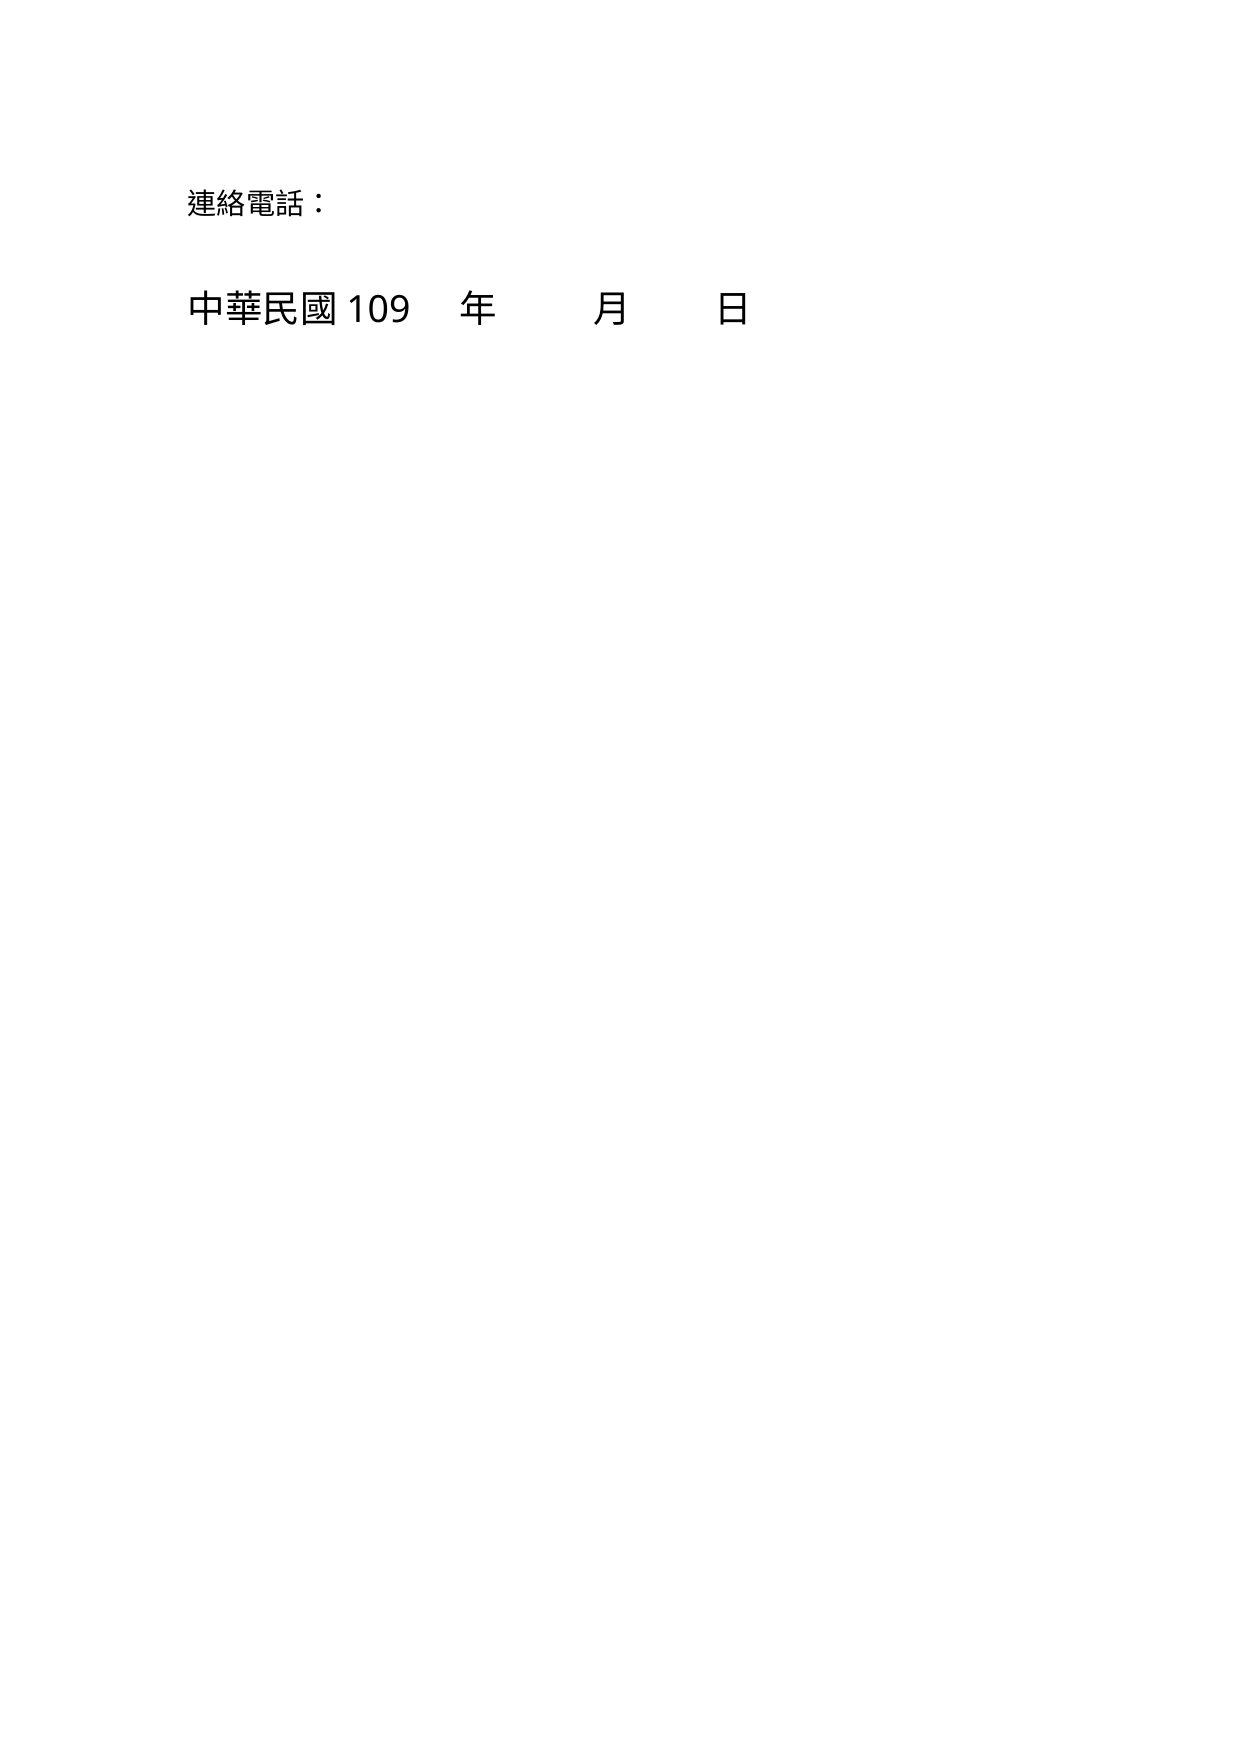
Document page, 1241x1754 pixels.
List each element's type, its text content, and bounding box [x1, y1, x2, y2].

text 連絡電話： [187, 164, 1053, 239]
text 中華民國 109 年 月 日 [187, 269, 1053, 344]
